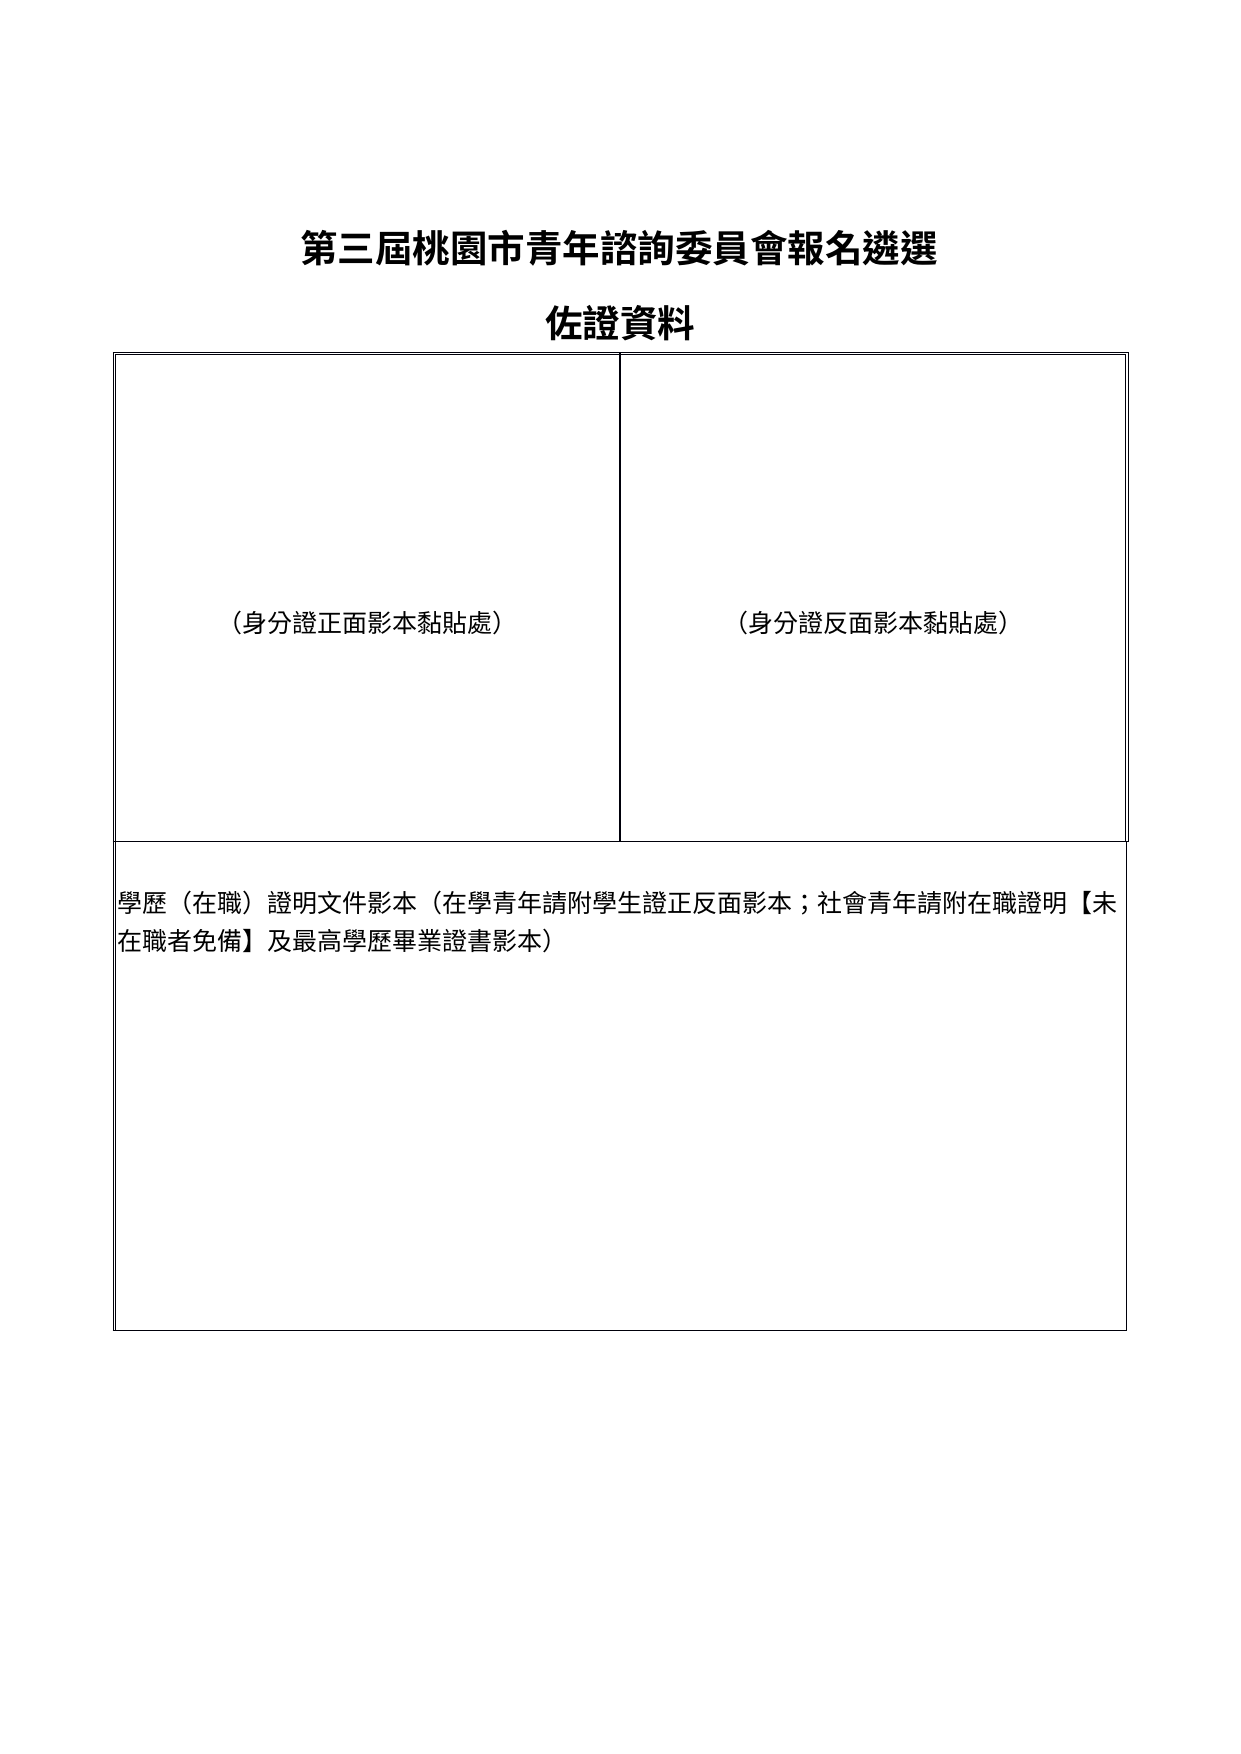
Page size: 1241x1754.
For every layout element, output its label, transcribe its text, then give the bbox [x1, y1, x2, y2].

table_header （身分證正面影本黏貼處） [116, 355, 619, 841]
text 佐證資料 [187, 277, 1053, 352]
table_cell 學歷（在職）證明文件影本（在學青年請附學生證正反面影本；社會青年請附在職證明【未在職者免備】及最高學歷畢業證書影本） [116, 842, 1126, 1329]
text 第三屆桃園市青年諮詢委員會報名遴選 [187, 202, 1050, 277]
table_header （身分證反面影本黏貼處） [621, 355, 1125, 841]
